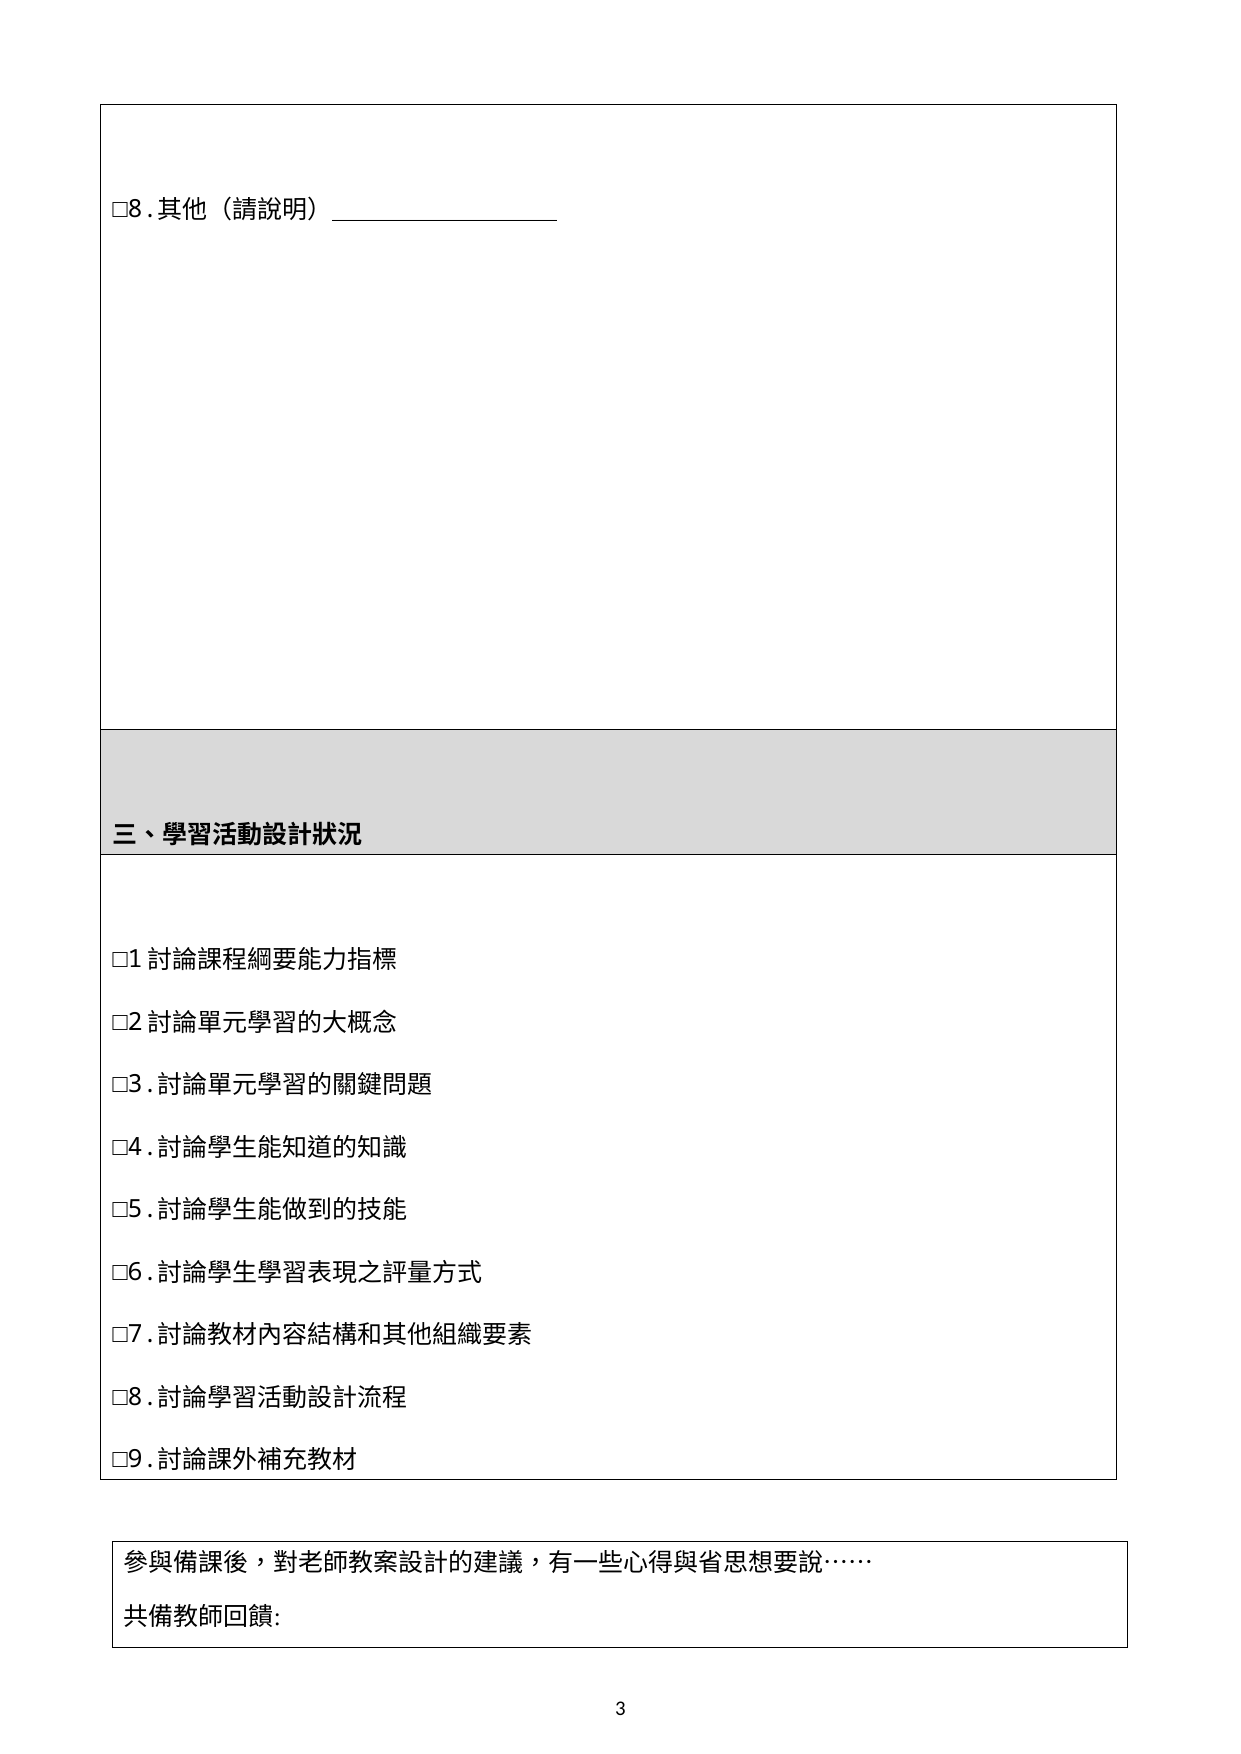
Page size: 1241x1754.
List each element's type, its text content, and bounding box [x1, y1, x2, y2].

table_cell □1討論課程綱要能力指標 □2討論單元學習的大概念 □3.討論單元學習的關鍵問題 □4.討論學生能知道的知識 □5.討論學生能做到的技能 □6.討論學生學習表現之評量方式 □7.討論教材內容結構和其他組織要素 □8.討論學習活動設計流程 □9.討論課外補充教材 [101, 855, 1116, 1479]
table_cell □8.其他（請說明）＿＿＿＿＿＿＿＿＿ [101, 105, 1116, 729]
table_cell 三、學習活動設計狀況 [101, 730, 1116, 854]
table_header 參與備課後，對老師教案設計的建議，有一些心得與省思想要說…… 共備教師回饋: [113, 1542, 1127, 1647]
